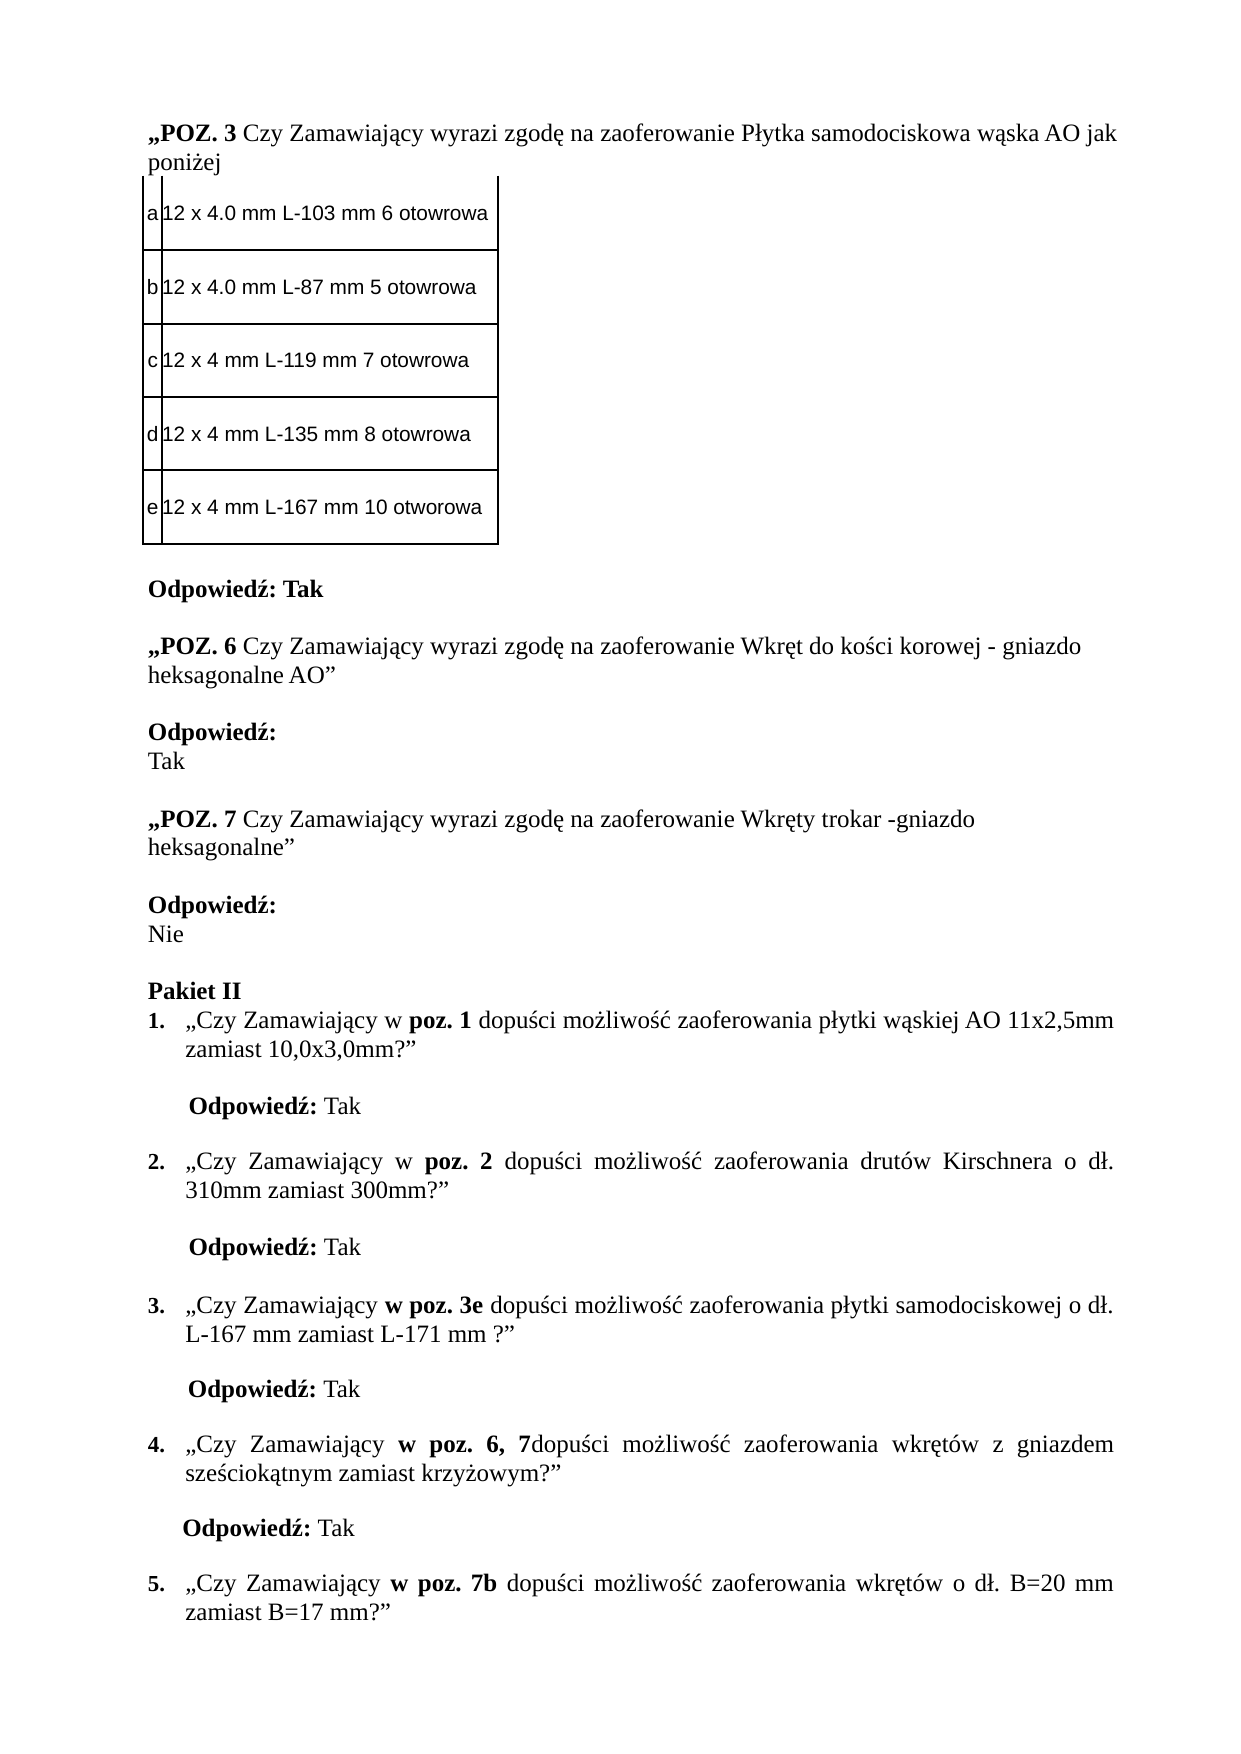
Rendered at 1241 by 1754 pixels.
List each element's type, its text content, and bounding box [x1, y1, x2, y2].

text Odpowiedź: [148, 890, 1122, 919]
text Odpowiedź: Tak [148, 1374, 1114, 1403]
table_cell 12 x 4 mm L-119 mm 7 otowrowa [163, 325, 497, 396]
table_cell d [144, 398, 161, 469]
text Tak [148, 746, 1122, 775]
text „POZ. 6 Czy Zamawiający wyrazi zgodę na zaoferowanie Wkręt do kości korowej - gniazdo heksagonalne AO” [148, 631, 1122, 689]
text Odpowiedź: [148, 717, 1122, 746]
text Pakiet II [148, 976, 1100, 1005]
table_cell 12 x 4 mm L-167 mm 10 otworowa [163, 471, 497, 543]
text Odpowiedź: Tak [148, 1513, 1114, 1542]
list „Czy Zamawiający w poz. 3e dopuści możliwość zaoferowania płytki samodociskowej o dł. L-167 mm zamiast L-171 mm ?” [148, 1290, 1114, 1347]
text Odpowiedź: Tak [148, 574, 1122, 602]
list „Czy Zamawiający w poz. 6, 7dopuści możliwość zaoferowania wkrętów z gniazdem sześciokątnym zamiast krzyżowym?” [148, 1429, 1114, 1486]
table_cell e [144, 471, 161, 543]
text Odpowiedź: Tak [148, 1232, 1114, 1261]
table_cell 12 x 4.0 mm L-87 mm 5 otowrowa [163, 251, 497, 322]
text Nie [148, 919, 1122, 947]
table_header 12 x 4.0 mm L-103 mm 6 otowrowa [163, 176, 497, 249]
list „Czy Zamawiający w poz. 2 dopuści możliwość zaoferowania drutów Kirschnera o dł. 310mm zamiast 300mm?” [148, 1146, 1114, 1204]
list „Czy Zamawiający w poz. 7b dopuści możliwość zaoferowania wkrętów o dł. B=20 mm zamiast B=17 mm?” [148, 1568, 1114, 1625]
list „Czy Zamawiający w poz. 1 dopuści możliwość zaoferowania płytki wąskiej AO 11x2,5mm zamiast 10,0x3,0mm?” [148, 1005, 1114, 1062]
table_cell b [144, 251, 161, 322]
table_header a [144, 176, 161, 249]
text Odpowiedź: Tak [148, 1091, 1114, 1120]
table_cell 12 x 4 mm L-135 mm 8 otowrowa [163, 398, 497, 469]
text „POZ. 7 Czy Zamawiający wyrazi zgodę na zaoferowanie Wkręty trokar -gniazdo heksagonalne” [148, 804, 1122, 861]
text „POZ. 3 Czy Zamawiający wyrazi zgodę na zaoferowanie Płytka samodociskowa wąska AO jak poniżej [148, 118, 1122, 176]
table_cell c [144, 325, 161, 396]
